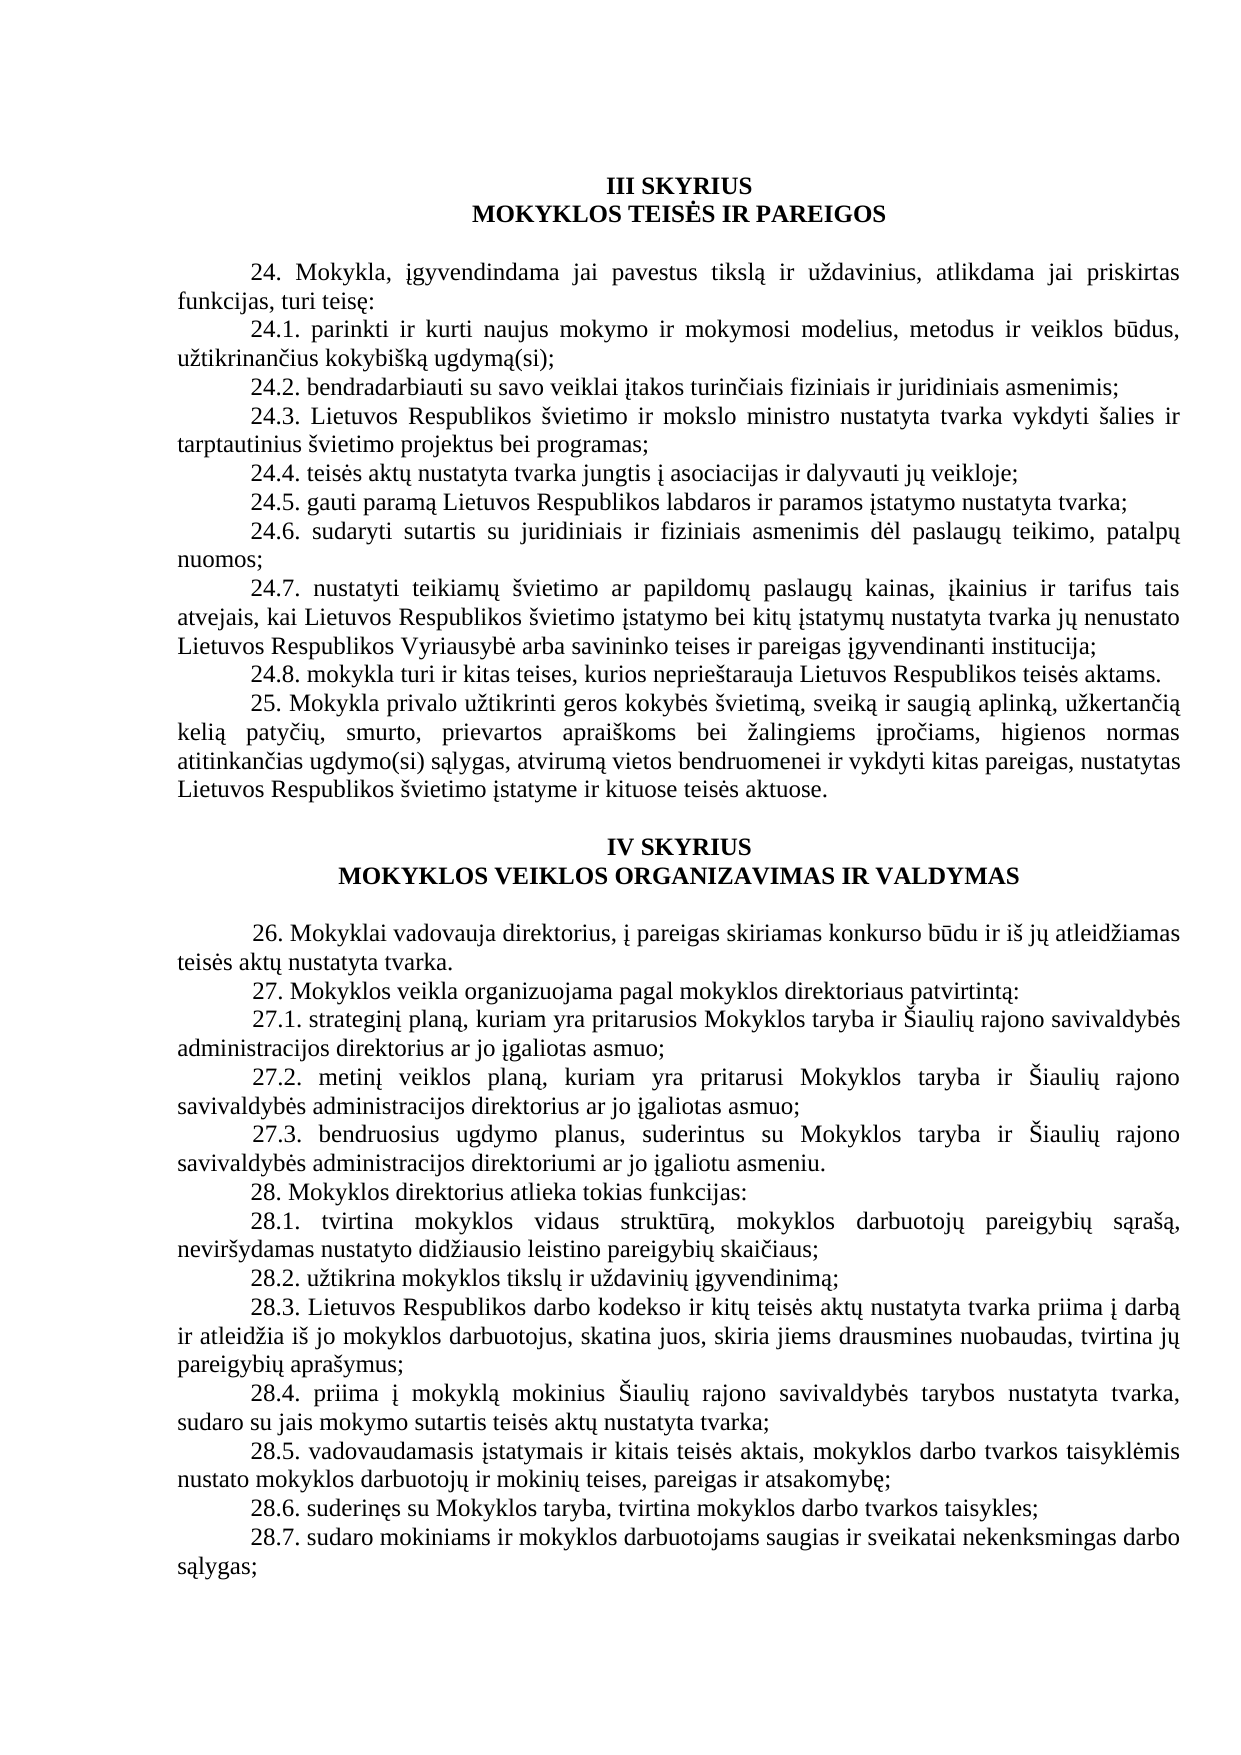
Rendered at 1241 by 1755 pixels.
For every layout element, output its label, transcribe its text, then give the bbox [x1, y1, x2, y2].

text IV SKYRIUS [177, 832, 1181, 861]
text 27.1. strateginį planą, kuriam yra pritarusios Mokyklos taryba ir Šiaulių rajono savivaldybės administracijos direktorius ar jo įgaliotas asmuo; [177, 1004, 1181, 1062]
text MOKYKLOS TEISĖS IR PAREIGOS [177, 199, 1181, 228]
text 24.7. nustatyti teikiamų švietimo ar papildomų paslaugų kainas, įkainius ir tarifus tais atvejais, kai Lietuvos Respublikos švietimo įstatymo bei kitų įstatymų nustatyta tvarka jų nenustato Lietuvos Respublikos Vyriausybė arba savininko teises ir pareigas įgyvendinanti institucija; [177, 573, 1181, 659]
text 28.3. Lietuvos Respublikos darbo kodekso ir kitų teisės aktų nustatyta tvarka priima į darbą ir atleidžia iš jo mokyklos darbuotojus, skatina juos, skiria jiems drausmines nuobaudas, tvirtina jų pareigybių aprašymus; [177, 1292, 1181, 1378]
text 26. Mokyklai vadovauja direktorius, į pareigas skiriamas konkurso būdu ir iš jų atleidžiamas teisės aktų nustatyta tvarka. [177, 918, 1181, 976]
text 28.5. vadovaudamasis įstatymais ir kitais teisės aktais, mokyklos darbo tvarkos taisyklėmis nustato mokyklos darbuotojų ir mokinių teises, pareigas ir atsakomybę; [177, 1436, 1181, 1493]
text 24.5. gauti paramą Lietuvos Respublikos labdaros ir paramos įstatymo nustatyta tvarka; [177, 487, 1181, 516]
text 24.3. Lietuvos Respublikos švietimo ir mokslo ministro nustatyta tvarka vykdyti šalies ir tarptautinius švietimo projektus bei programas; [177, 401, 1181, 458]
text 25. Mokykla privalo užtikrinti geros kokybės švietimą, sveiką ir saugią aplinką, užkertančią kelią patyčių, smurto, prievartos apraiškoms bei žalingiems įpročiams, higienos normas atitinkančias ugdymo(si) sąlygas, atvirumą vietos bendruomenei ir vykdyti kitas pareigas, nustatytas Lietuvos Respublikos švietimo įstatyme ir kituose teisės aktuose. [177, 688, 1181, 803]
text 28.4. priima į mokyklą mokinius Šiaulių rajono savivaldybės tarybos nustatyta tvarka, sudaro su jais mokymo sutartis teisės aktų nustatyta tvarka; [177, 1378, 1181, 1436]
text 27.3. bendruosius ugdymo planus, suderintus su Mokyklos taryba ir Šiaulių rajono savivaldybės administracijos direktoriumi ar jo įgaliotu asmeniu. [177, 1119, 1181, 1177]
text 24.8. mokykla turi ir kitas teises, kurios neprieštarauja Lietuvos Respublikos teisės aktams. [177, 659, 1181, 688]
text 27.2. metinį veiklos planą, kuriam yra pritarusi Mokyklos taryba ir Šiaulių rajono savivaldybės administracijos direktorius ar jo įgaliotas asmuo; [177, 1062, 1181, 1119]
text 28. Mokyklos direktorius atlieka tokias funkcijas: [177, 1177, 1181, 1206]
text 24.6. sudaryti sutartis su juridiniais ir fiziniais asmenimis dėl paslaugų teikimo, patalpų nuomos; [177, 516, 1181, 573]
text 28.2. užtikrina mokyklos tikslų ir uždavinių įgyvendinimą; [177, 1263, 1181, 1292]
text 24. Mokykla, įgyvendindama jai pavestus tikslą ir uždavinius, atlikdama jai priskirtas funkcijas, turi teisę: [177, 257, 1181, 314]
text 24.1. parinkti ir kurti naujus mokymo ir mokymosi modelius, metodus ir veiklos būdus, užtikrinančius kokybišką ugdymą(si); [177, 314, 1181, 372]
text III SKYRIUS [177, 171, 1181, 199]
text 28.1. tvirtina mokyklos vidaus struktūrą, mokyklos darbuotojų pareigybių sąrašą, neviršydamas nustatyto didžiausio leistino pareigybių skaičiaus; [177, 1206, 1181, 1263]
text 24.2. bendradarbiauti su savo veiklai įtakos turinčiais fiziniais ir juridiniais asmenimis; [177, 372, 1181, 401]
text 28.7. sudaro mokiniams ir mokyklos darbuotojams saugias ir sveikatai nekenksmingas darbo sąlygas; [177, 1522, 1181, 1579]
text 28.6. suderinęs su Mokyklos taryba, tvirtina mokyklos darbo tvarkos taisykles; [177, 1493, 1181, 1522]
text MOKYKLOS VEIKLOS ORGANIZAVIMAS IR VALDYMAS [177, 861, 1181, 889]
text 24.4. teisės aktų nustatyta tvarka jungtis į asociacijas ir dalyvauti jų veikloje; [177, 458, 1181, 487]
text 27. Mokyklos veikla organizuojama pagal mokyklos direktoriaus patvirtintą: [177, 976, 1181, 1004]
